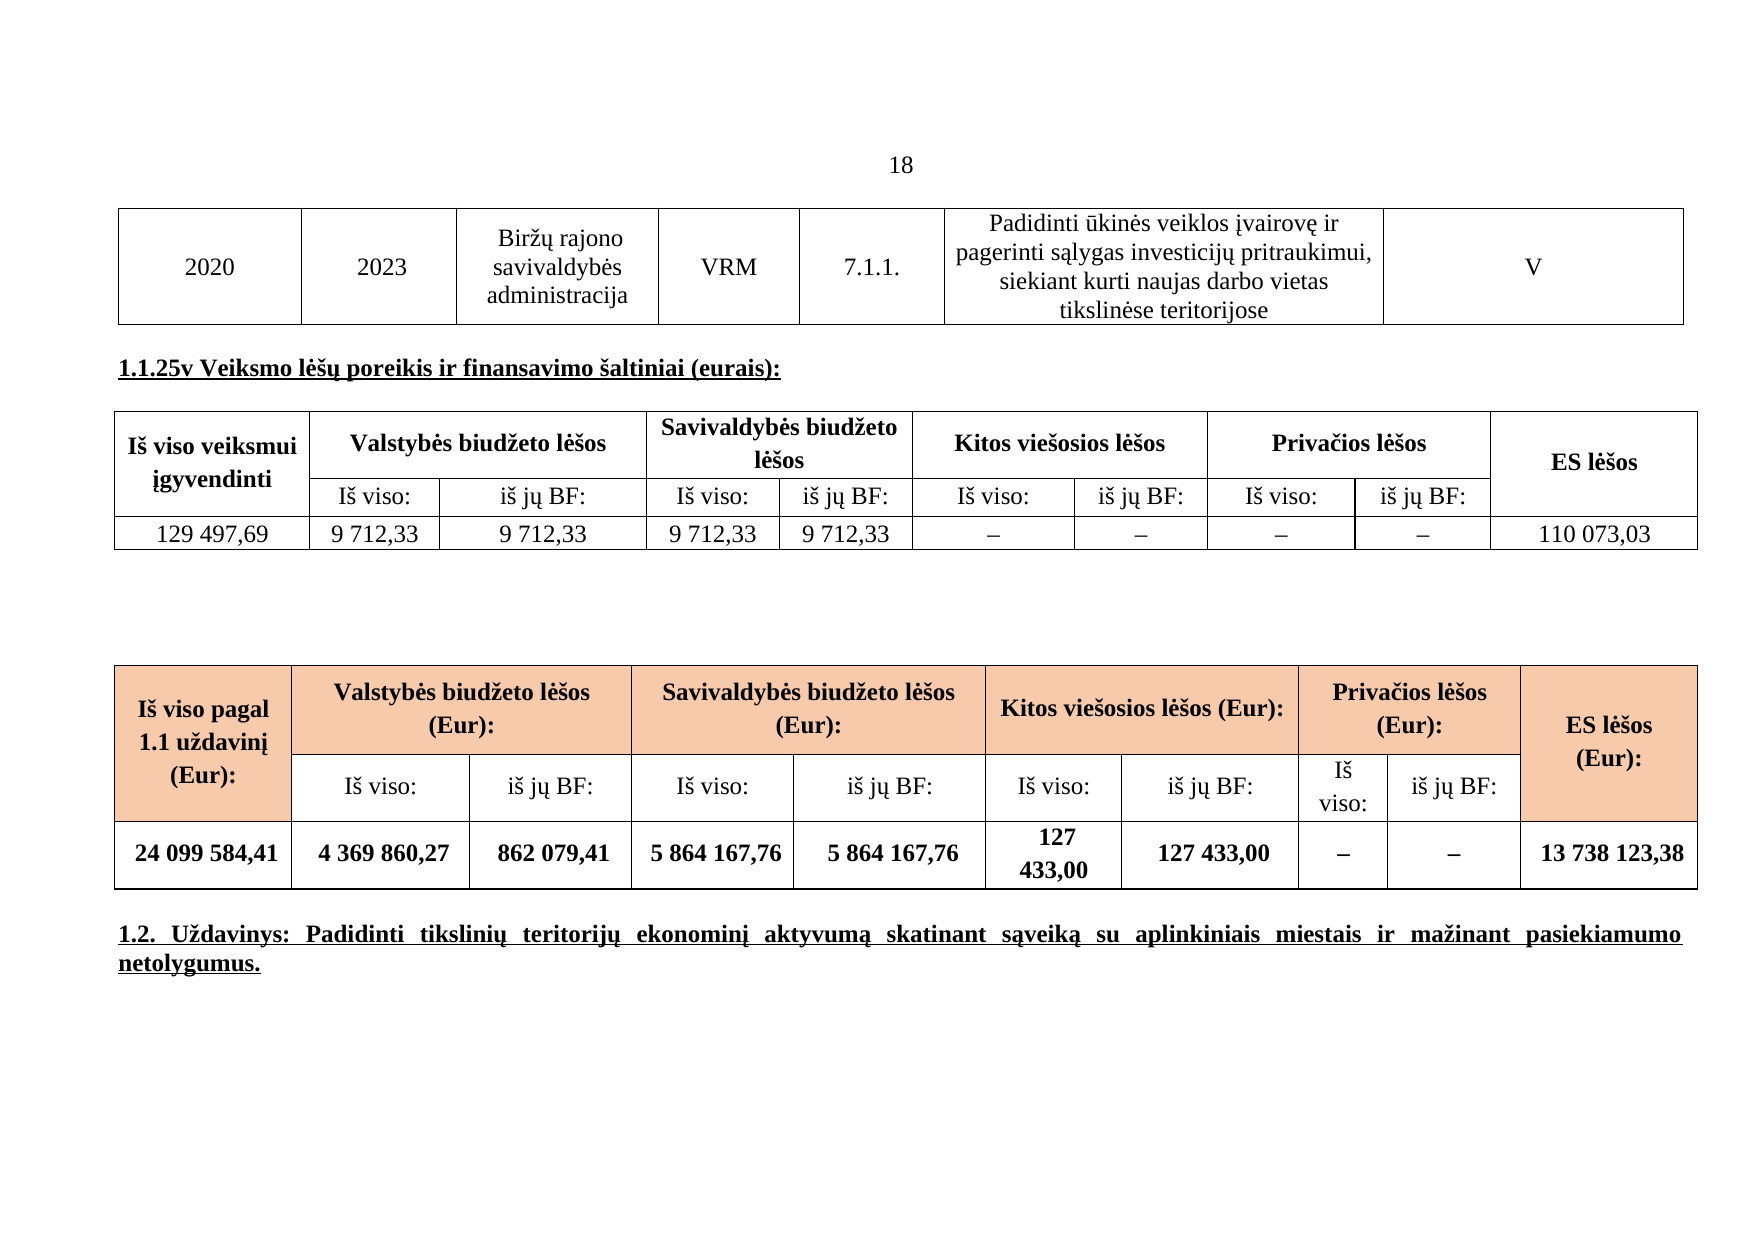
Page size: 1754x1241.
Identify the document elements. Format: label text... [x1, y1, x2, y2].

text 1.2. Uždavinys: Padidinti tikslinių teritorijų ekonominį aktyvumą skatinant sąveiką su aplinkiniais miestais ir mažinant pasiekiamumo [118, 919, 1683, 944]
table_cell 9 712,33 [780, 517, 912, 549]
table_cell Iš viso: [1299, 755, 1387, 821]
table_cell 110 073,03 [1491, 517, 1697, 549]
table_cell 862 079,41 [470, 822, 631, 888]
table_cell 2020 [119, 209, 301, 323]
table_cell 5 864 167,76 [794, 822, 985, 888]
table_cell V [1384, 209, 1683, 323]
table_header Kitos viešosios lėšos (Eur): [986, 666, 1298, 754]
table_cell 9 712,33 [310, 517, 439, 549]
table_header Valstybės biudžeto lėšos [310, 412, 646, 478]
table_cell iš jų BF: [470, 755, 631, 821]
table_cell 127 433,00 [1122, 822, 1298, 888]
table_cell Iš viso: [986, 755, 1121, 821]
table_cell – [1075, 517, 1207, 549]
table_cell 129 497,69 [115, 517, 309, 549]
table_cell iš jų BF: [1075, 479, 1207, 516]
table_cell iš jų BF: [1388, 755, 1520, 821]
table_header Iš viso pagal 1.1 uždavinį (Eur): [115, 666, 291, 821]
table_cell Iš viso: [647, 479, 779, 516]
table_header Iš viso veiksmui įgyvendinti [115, 412, 309, 516]
table_cell iš jų BF: [1122, 755, 1298, 821]
table_cell 2023 [302, 209, 456, 323]
table_cell iš jų BF: [1356, 479, 1490, 516]
table_cell Iš viso: [292, 755, 469, 821]
table_header Valstybės biudžeto lėšos (Eur): [292, 666, 631, 754]
table_cell 127 433,00 [986, 822, 1121, 888]
table_header Privačios lėšos (Eur): [1299, 666, 1520, 754]
table_header Savivaldybės biudžeto lėšos (Eur): [632, 666, 985, 754]
table_header ES lėšos [1491, 412, 1697, 516]
table_cell Iš viso: [632, 755, 793, 821]
table_cell 4 369 860,27 [292, 822, 469, 888]
table_cell – [1356, 517, 1490, 549]
table_cell Padidinti ūkinės veiklos įvairovę ir pagerinti sąlygas investicijų pritraukimui, siekiant kurti naujas darbo vietas tikslinėse teritorijose [945, 209, 1383, 323]
text netolygumus. [118, 945, 1683, 976]
table_cell – [1208, 517, 1354, 549]
table_cell iš jų BF: [440, 479, 646, 516]
table_cell Iš viso: [310, 479, 439, 516]
table_cell – [1388, 822, 1520, 888]
table_cell 9 712,33 [440, 517, 646, 549]
table_cell iš jų BF: [780, 479, 912, 516]
table_cell 24 099 584,41 [115, 822, 291, 888]
table_cell iš jų BF: [794, 755, 985, 821]
table_header Privačios lėšos [1208, 412, 1490, 478]
table_cell – [913, 517, 1074, 549]
table_header Savivaldybės biudžeto lėšos [647, 412, 912, 478]
table_header ES lėšos (Eur): [1521, 666, 1697, 821]
table_cell 7.1.1. [800, 209, 944, 323]
table_cell VRM [659, 209, 799, 323]
text 1.1.25v Veiksmo lėšų poreikis ir finansavimo šaltiniai (eurais): [118, 353, 1683, 382]
table_cell Iš viso: [1208, 479, 1354, 516]
table_cell 13 738 123,38 [1521, 822, 1697, 888]
table_cell Biržų rajono savivaldybės administracija [457, 209, 658, 323]
table_cell – [1299, 822, 1387, 888]
table_cell 5 864 167,76 [632, 822, 793, 888]
table_cell 9 712,33 [647, 517, 779, 549]
table_header Kitos viešosios lėšos [913, 412, 1207, 478]
table_cell Iš viso: [913, 479, 1074, 516]
